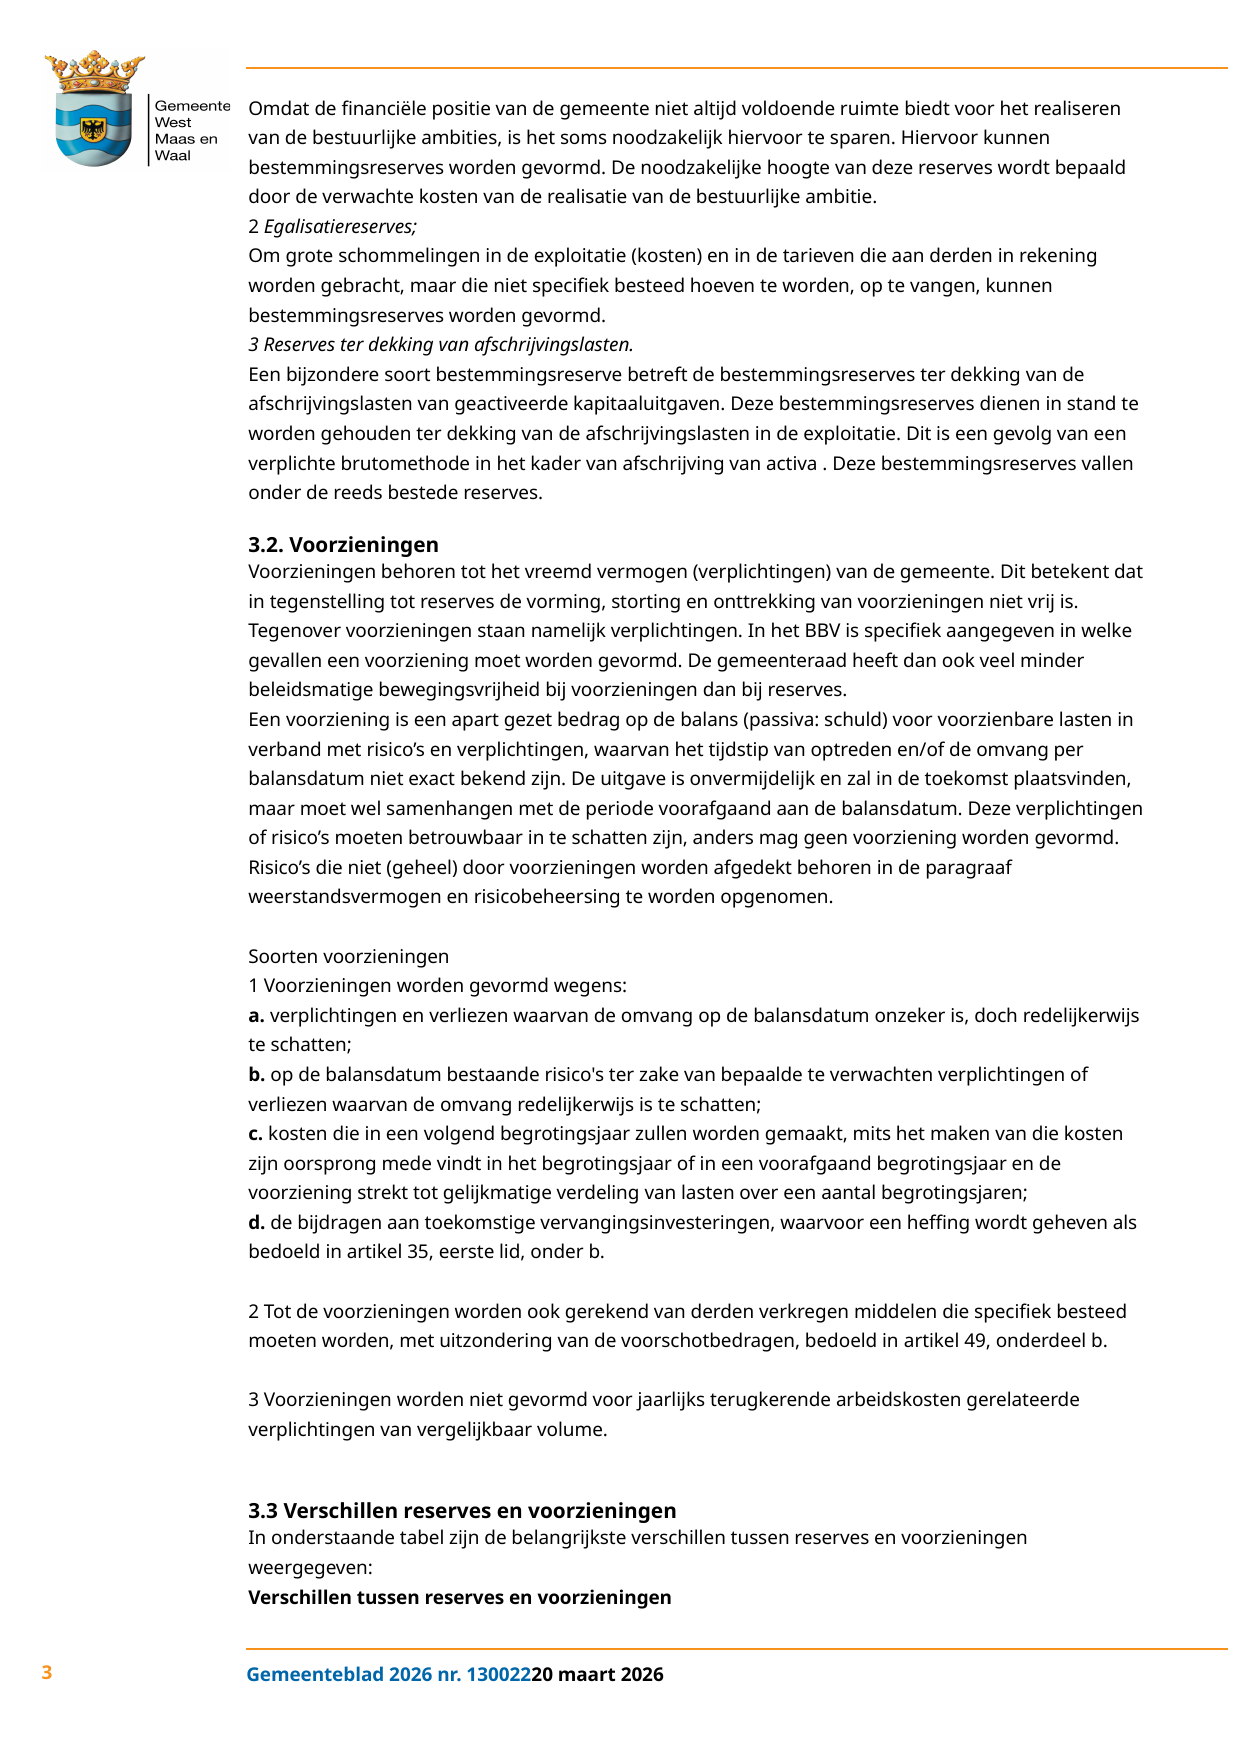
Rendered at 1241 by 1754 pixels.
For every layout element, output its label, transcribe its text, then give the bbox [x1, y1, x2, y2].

text c. kosten die in een volgend begrotingsjaar zullen worden gemaakt, mits het maken van die kosten zijn oorsprong mede vindt in het begrotingsjaar of in een voorafgaand begrotingsjaar en de voorziening strekt tot gelijkmatige verdeling van lasten over een aantal begrotingsjaren; [248, 1120, 1152, 1205]
text 3 Voorzieningen worden niet gevormd voor jaarlijks terugkerende arbeidskosten gerelateerde verplichtingen van vergelijkbaar volume. [248, 1387, 1152, 1442]
picture [41, 47, 231, 172]
text d. de bijdragen aan toekomstige vervangingsinvesteringen, waarvoor een heffing wordt geheven als bedoeld in artikel 35, eerste lid, onder b. [248, 1209, 1152, 1264]
text 2 Tot de voorzieningen worden ook gerekend van derden verkregen middelen die specifiek besteed moeten worden, met uitzondering van de voorschotbedragen, bedoeld in artikel 49, onderdeel b. [248, 1298, 1152, 1353]
text Voorzieningen behoren tot het vreemd vermogen (verplichtingen) van de gemeente. Dit betekent dat in tegenstelling tot reserves de vorming, storting en onttrekking van voorzieningen niet vrij is. Tegenover voorzieningen staan namelijk verplichtingen. In het BBV is specifiek aangegeven in welke gevallen een voorziening moet worden gevormd. De gemeenteraad heeft dan ook veel minder beleidsmatige bewegingsvrijheid bij voorzieningen dan bij reserves. [248, 558, 1152, 702]
text 3.3 Verschillen reserves en voorzieningen [248, 1496, 1152, 1524]
text a. verplichtingen en verliezen waarvan de omvang op de balansdatum onzeker is, doch redelijkerwijs te schatten; [248, 1002, 1152, 1057]
text 3.2. Voorzieningen [248, 530, 1152, 558]
text Een bijzondere soort bestemmingsreserve betreft de bestemmingsreserves ter dekking van de afschrijvingslasten van geactiveerde kapitaaluitgaven. Deze bestemmingsreserves dienen in stand te worden gehouden ter dekking van de afschrijvingslasten in de exploitatie. Dit is een gevolg van een verplichte brutomethode in het kader van afschrijving van activa . Deze bestemmingsreserves vallen onder de reeds bestede reserves. [248, 361, 1152, 505]
text 2 Egalisatiereserves; [248, 213, 1152, 239]
text b. op de balansdatum bestaande risico's ter zake van bepaalde te verwachten verplichtingen of verliezen waarvan de omvang redelijkerwijs is te schatten; [248, 1061, 1152, 1116]
text 3 Reserves ter dekking van afschrijvingslasten. [248, 331, 1152, 357]
text Een voorziening is een apart gezet bedrag op de balans (passiva: schuld) voor voorzienbare lasten in verband met risico’s en verplichtingen, waarvan het tijdstip van optreden en/of de omvang per balansdatum niet exact bekend zijn. De uitgave is onvermijdelijk en zal in de toekomst plaatsvinden, maar moet wel samenhangen met de periode voorafgaand aan de balansdatum. Deze verplichtingen of risico’s moeten betrouwbaar in te schatten zijn, anders mag geen voorziening worden gevormd. Risico’s die niet (geheel) door voorzieningen worden afgedekt behoren in de paragraaf weerstandsvermogen en risicobeheersing te worden opgenomen. [248, 706, 1152, 909]
text Omdat de financiële positie van de gemeente niet altijd voldoende ruimte biedt voor het realiseren van de bestuurlijke ambities, is het soms noodzakelijk hiervoor te sparen. Hiervoor kunnen bestemmingsreserves worden gevormd. De noodzakelijke hoogte van deze reserves wordt bepaald door de verwachte kosten van de realisatie van de bestuurlijke ambitie. [248, 95, 1152, 209]
text Soorten voorzieningen [248, 943, 1152, 968]
text Om grote schommelingen in de exploitatie (kosten) en in de tarieven die aan derden in rekening worden gebracht, maar die niet specifiek besteed hoeven te worden, op te vangen, kunnen bestemmingsreserves worden gevormd. [248, 243, 1152, 328]
text 1 Voorzieningen worden gevormd wegens: [248, 972, 1152, 998]
text In onderstaande tabel zijn de belangrijkste verschillen tussen reserves en voorzieningen weergegeven: [248, 1524, 1152, 1580]
table_header Verschillen tussen reserves en voorzieningen [248, 1584, 1152, 1609]
